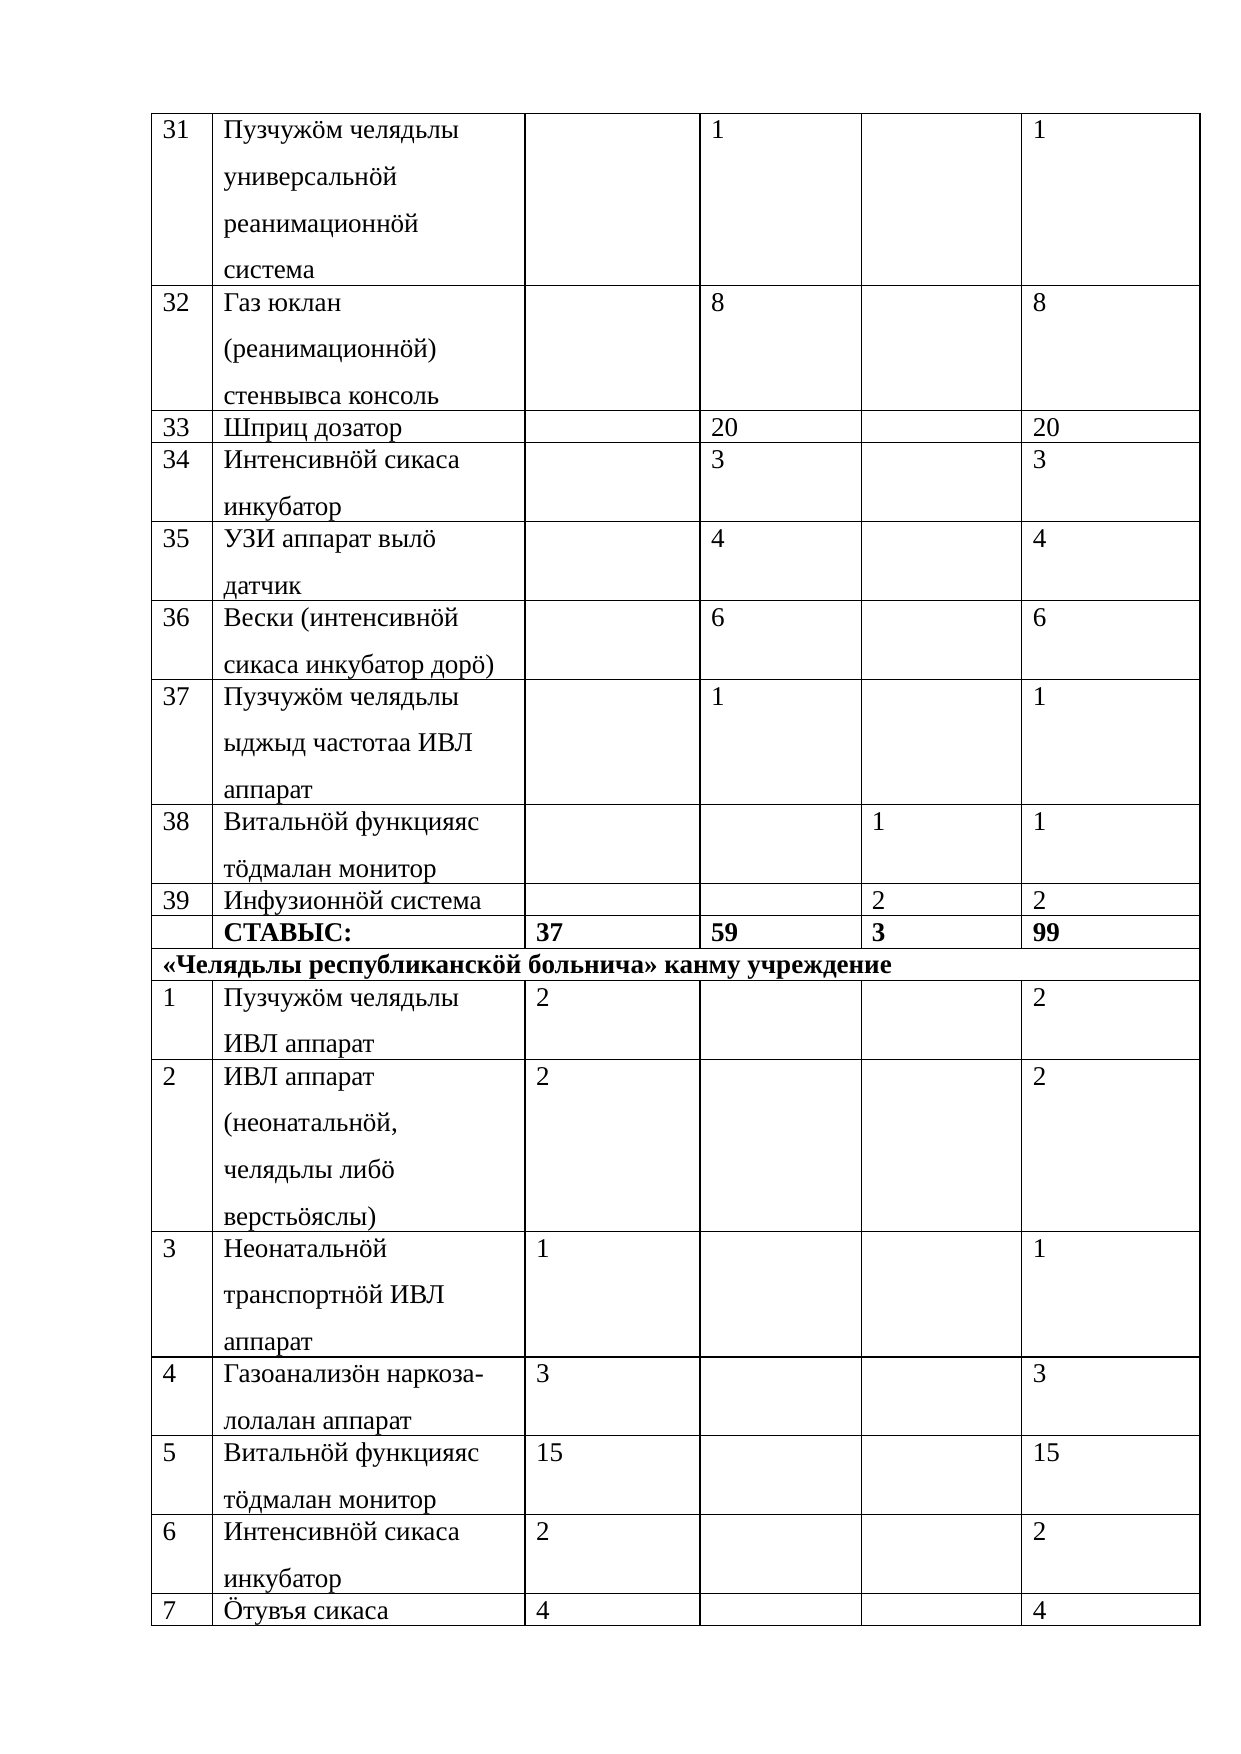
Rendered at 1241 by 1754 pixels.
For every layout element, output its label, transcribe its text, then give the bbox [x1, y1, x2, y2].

table_cell 4 [701, 522, 861, 600]
table_cell Интенсивнӧй сикаса инкубатор [514, 1515, 524, 1593]
table_cell 1 [1022, 680, 1199, 804]
table_cell 1 [862, 805, 1021, 883]
table_cell Витальнӧй функцияяс тӧдмалан монитор [213, 1436, 223, 1514]
table_cell 2 [1011, 884, 1021, 915]
table_cell [862, 1060, 1021, 1231]
table_cell 99 [1022, 916, 1033, 948]
table_cell 2 [862, 884, 872, 915]
table_cell 3 [1022, 443, 1199, 521]
table_cell [526, 680, 699, 804]
table_cell 4 [152, 1358, 212, 1435]
table_cell УЗИ аппарат вылӧ датчик [213, 522, 223, 600]
table_cell Витальнӧй функцияяс тӧдмалан монитор [514, 805, 524, 883]
table_cell 7 [152, 1594, 162, 1625]
table_cell 5 [152, 1436, 212, 1514]
table_cell 2 [1022, 884, 1033, 915]
table_cell [526, 114, 699, 284]
table_cell Интенсивнӧй сикаса инкубатор [514, 443, 524, 521]
table_cell [862, 286, 1021, 410]
table_cell 33 [201, 411, 212, 442]
table_cell Газоанализӧн наркоза-лолалан аппарат [213, 1358, 223, 1435]
table_cell [850, 1594, 861, 1625]
table_cell 4 [1189, 1594, 1199, 1625]
table_cell [701, 1436, 861, 1514]
table_cell 2 [526, 981, 699, 1059]
table_cell [862, 601, 1021, 679]
table_cell Интенсивнӧй сикаса инкубатор [213, 1515, 223, 1593]
table_cell [526, 884, 536, 915]
table_cell Пузчужӧм челядьлы ыджыд частотаа ИВЛ аппарат [514, 680, 524, 804]
table_cell [862, 1232, 1021, 1356]
table_cell Газ юклан (реанимационнӧй) стенвывса консоль [514, 286, 524, 410]
table_cell ИВЛ аппарат (неонатальнӧй, челядьлы либӧ верстьӧяслы) [514, 1060, 524, 1231]
table_cell 2 [526, 1515, 699, 1593]
table_cell Неонатальнӧй транспортнӧй ИВЛ аппарат [514, 1232, 524, 1356]
table_cell [526, 522, 699, 600]
table_cell 20 [1022, 411, 1033, 442]
table_cell Шприц дозатор [514, 411, 524, 442]
table_cell [1011, 411, 1021, 442]
table_cell 33 [152, 411, 162, 442]
table_cell 34 [152, 443, 212, 521]
table_cell УЗИ аппарат вылӧ датчик [514, 522, 524, 600]
table_cell 20 [701, 411, 711, 442]
table_cell 8 [701, 286, 861, 410]
table_cell [862, 443, 1021, 521]
table_cell [526, 443, 699, 521]
table_cell Пузчужӧм челядьлы универсальнӧй реанимационнӧй система [213, 114, 223, 284]
table_cell 6 [152, 1515, 212, 1593]
table_cell [850, 884, 861, 915]
table_cell Шприц дозатор [213, 411, 223, 442]
table_cell 1 [701, 680, 861, 804]
table_cell Витальнӧй функцияяс тӧдмалан монитор [514, 1436, 524, 1514]
table_cell 20 [1189, 411, 1199, 442]
table_cell 99 [1189, 916, 1199, 948]
table_cell [862, 411, 872, 442]
table_cell 6 [701, 601, 861, 679]
table_cell [701, 1594, 711, 1625]
table_cell Пузчужӧм челядьлы ИВЛ аппарат [213, 981, 223, 1059]
table_cell [862, 1594, 872, 1625]
table_cell [526, 411, 536, 442]
table_cell 37 [152, 680, 212, 804]
table_cell [689, 884, 699, 915]
table_cell [862, 522, 1021, 600]
table_cell [689, 411, 699, 442]
table_cell Витальнӧй функцияяс тӧдмалан монитор [213, 805, 223, 883]
table_cell [701, 1358, 861, 1435]
table_cell Интенсивнӧй сикаса инкубатор [213, 443, 223, 521]
table_cell Пузчужӧм челядьлы ИВЛ аппарат [514, 981, 524, 1059]
table_cell 59 [701, 916, 711, 948]
table_cell [701, 1232, 861, 1356]
table_cell 4 [1022, 1594, 1033, 1625]
table_cell [862, 114, 1021, 284]
table_cell 1 [152, 981, 212, 1059]
table_cell 4 [1022, 522, 1199, 600]
table_cell СТАВЫС: [514, 916, 524, 948]
table_cell 3 [862, 916, 872, 948]
table_cell [701, 1515, 861, 1593]
table_cell [862, 1436, 1021, 1514]
table_cell 4 [689, 1594, 699, 1625]
table_cell СТАВЫС: [213, 916, 223, 948]
table_cell Газоанализӧн наркоза-лолалан аппарат [514, 1358, 524, 1435]
table_cell [862, 981, 1021, 1059]
table_cell 3 [1011, 916, 1021, 948]
table_cell ИВЛ аппарат (неонатальнӧй, челядьлы либӧ верстьӧяслы) [213, 1060, 223, 1231]
table_cell 3 [152, 1232, 212, 1356]
table_cell [701, 884, 711, 915]
table_cell 2 [1022, 981, 1199, 1059]
table_cell 2 [526, 1060, 699, 1231]
table_cell [701, 1060, 861, 1231]
table_cell 1 [1022, 1232, 1199, 1356]
table_cell 4 [526, 1594, 536, 1625]
table_cell [701, 805, 861, 883]
table_cell 35 [152, 522, 212, 600]
table_cell 1 [526, 1232, 699, 1356]
table_cell 1 [701, 114, 861, 284]
table_cell 2 [1189, 884, 1199, 915]
table_cell 6 [1022, 601, 1199, 679]
table_cell [862, 1515, 1021, 1593]
table_cell 39 [152, 884, 162, 915]
table_cell 8 [1022, 286, 1199, 410]
table_cell [526, 805, 699, 883]
table_cell [526, 286, 699, 410]
table_cell 15 [1022, 1436, 1199, 1514]
table_cell 3 [526, 1358, 699, 1435]
table_cell [1011, 1594, 1021, 1625]
table_cell 3 [1022, 1358, 1199, 1435]
table_cell Пузчужӧм челядьлы ыджыд частотаа ИВЛ аппарат [213, 680, 223, 804]
table_cell 2 [1022, 1060, 1199, 1231]
table_cell [862, 1358, 1021, 1435]
table_cell 59 [850, 916, 861, 948]
table_cell Неонатальнӧй транспортнӧй ИВЛ аппарат [213, 1232, 223, 1356]
table_cell 38 [152, 805, 212, 883]
table_cell [701, 981, 861, 1059]
table_cell [526, 601, 699, 679]
table_cell 1 [1022, 114, 1199, 284]
table_cell 39 [201, 884, 212, 915]
table_cell 3 [701, 443, 861, 521]
table_cell 1 [1022, 805, 1199, 883]
table_cell 2 [1022, 1515, 1199, 1593]
table_cell 36 [152, 601, 212, 679]
table_cell [152, 916, 212, 948]
table_cell 2 [152, 1060, 212, 1231]
table_cell 37 [689, 916, 699, 948]
table_cell 32 [152, 286, 212, 410]
table_cell Газ юклан (реанимационнӧй) стенвывса консоль [213, 286, 223, 410]
table_cell 15 [526, 1436, 699, 1514]
table_cell 20 [850, 411, 861, 442]
table_cell 37 [526, 916, 536, 948]
table_cell [862, 680, 1021, 804]
table_cell 31 [152, 114, 212, 284]
table_cell Пузчужӧм челядьлы универсальнӧй реанимационнӧй система [514, 114, 524, 284]
table_cell 7 [201, 1594, 212, 1625]
